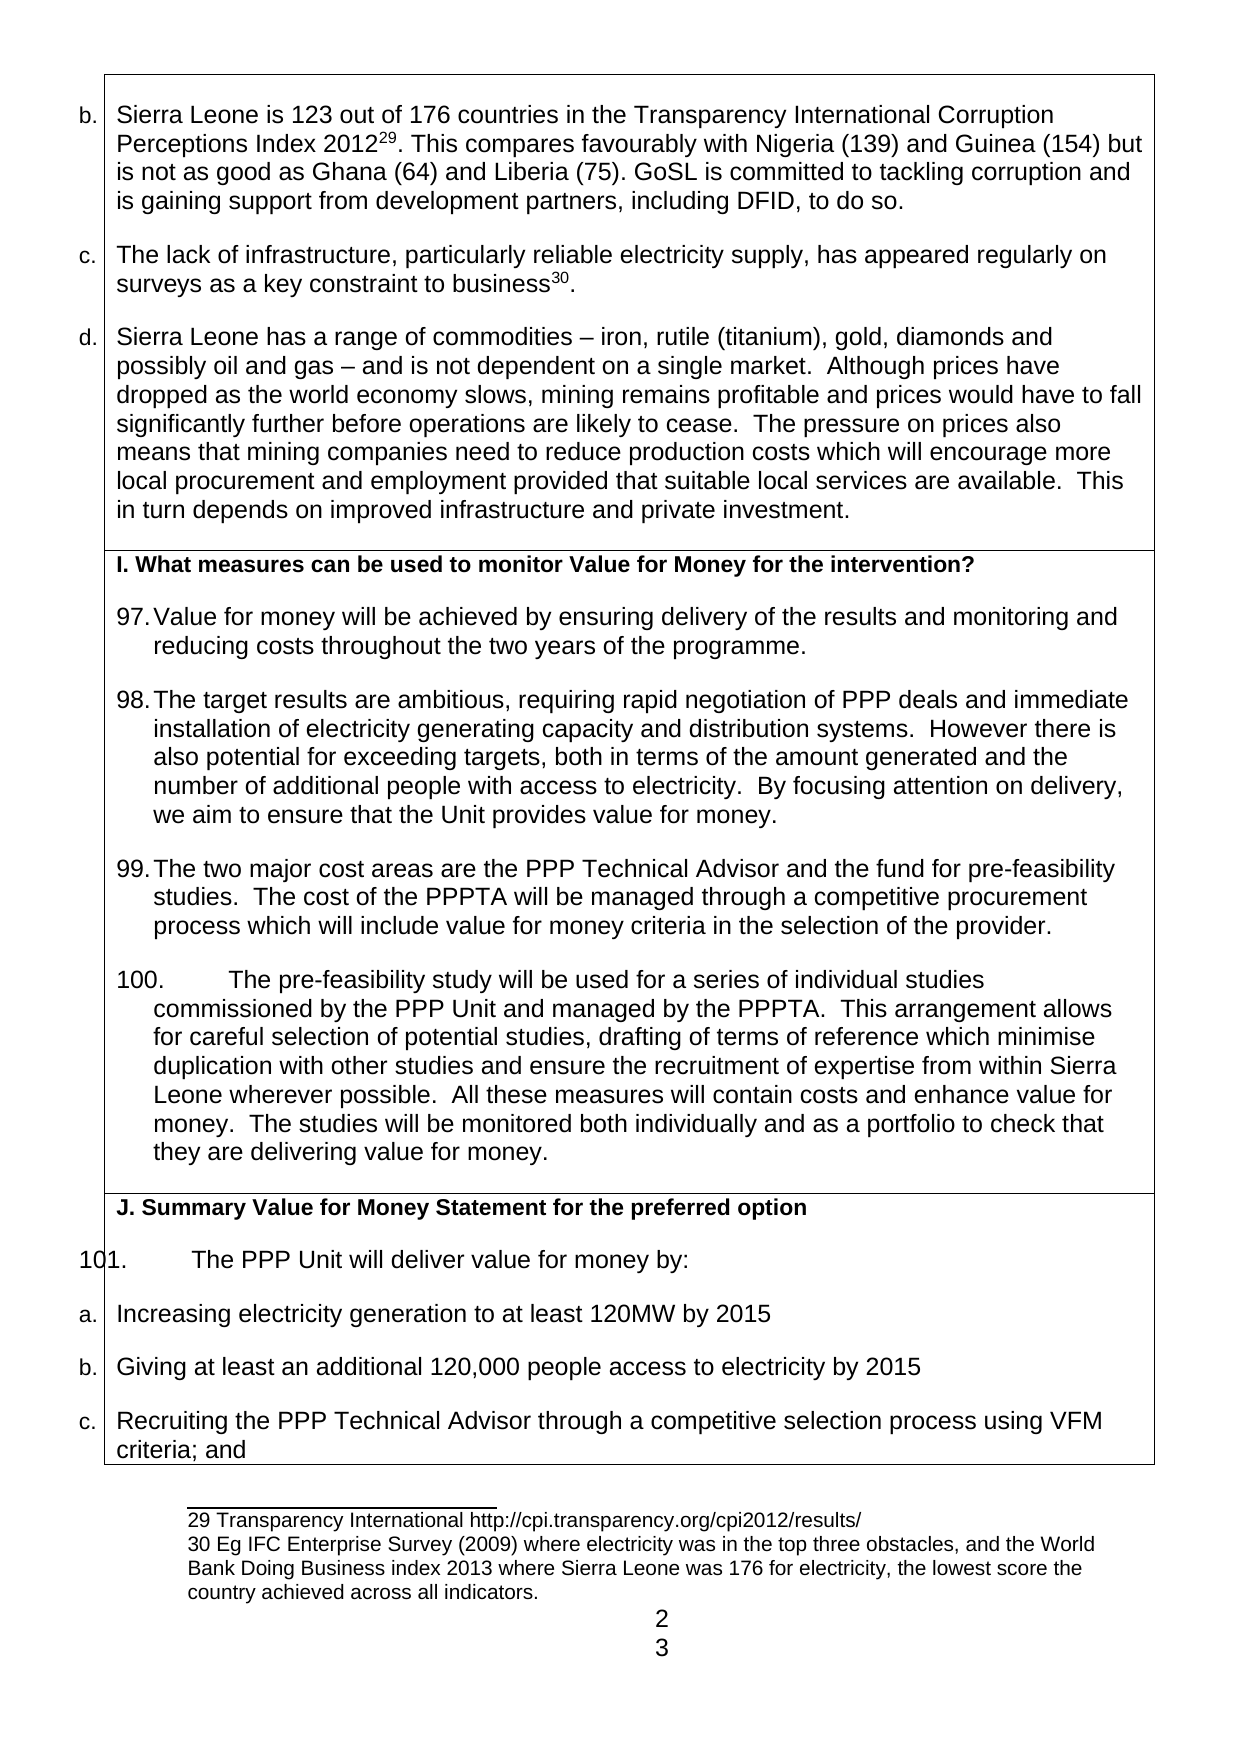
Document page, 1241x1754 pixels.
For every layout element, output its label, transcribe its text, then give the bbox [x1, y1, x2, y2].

table_cell J. Summary Value for Money Statement for the preferred option The PPP Unit will deliver value for money by: Increasing electricity generation to at least 120MW by 2015 Giving at least an additional 120,000 people access to electricity by 2015 Recruiting the PPP Technical Advisor through a competitive selection process using VFM criteria; and Managing the pre-feasibility study fund in an efficient and economic manner. [105, 1194, 1154, 1464]
table_cell I. What measures can be used to monitor Value for Money for the intervention? Value for money will be achieved by ensuring delivery of the results and monitoring and reducing costs throughout the two years of the programme. The target results are ambitious, requiring rapid negotiation of PPP deals and immediate installation of electricity generating capacity and distribution systems. However there is also potential for exceeding targets, both in terms of the amount generated and the number of additional people with access to electricity. By focusing attention on delivery, we aim to ensure that the Unit provides value for money. The two major cost areas are the PPP Technical Advisor and the fund for pre-feasibility studies. The cost of the PPPTA will be managed through a competitive procurement process which will include value for money criteria in the selection of the provider. The pre-feasibility study will be used for a series of individual studies commissioned by the PPP Unit and managed by the PPPTA. This arrangement allows for careful selection of potential studies, drafting of terms of reference which minimise duplication with other studies and ensure the recruitment of expertise from within Sierra Leone wherever possible. All these measures will contain costs and enhance value for money. The studies will be monitored both individually and as a portfolio to check that they are delivering value for money. [105, 551, 1154, 1192]
table_cell H. Theory of Change for Preferred Option The Theory of Change (ToC) focuses on the central role of infrastructure in providing services to people and enabling the private sector to thrive and create jobs. Seven key causal links underpin the ToC as set out below: GoSL will establish a prioritised infrastructure development plan which will focus investment in areas which will have the most impact A well-resourced and technically competent unit within GoSL will ensure investments are well structured and deliver benefits to Sierra Leone Well-structured and delivered agreements will give confidence to high quality foreign investors and attract them to invest in Sierra Leone More and better infrastructure will be constructed faster, providing immediate benefits to Sierra Leoneans in the range of and access to services. Reliable electricity, transport, water and waste management services will attract private sector investment in other areas of the economy, including secondary processing of minerals and agricultural products, and a tipping point will be reached which will allow other sectors and markets to develop As enterprises become more productive and profitable, they will expand and create jobs and opportunities for others to earn income through providing goods and services to these enterprises. Many of the 1.2million people who are unemployed, underemployed or engaged only in subsistence activities will gain employment (broadly defined to include paid and self-employment) and participate fully in the economic development of Sierra Leone. This is inclusive growth. Although the ToC relates to all forms of job creation and inclusive growth, by selectively promoting certain investments and discouraging others, the intervention will aim at gender equality, environmental sustainability and climate resilience. These will be addressed through the policies and systems adopted during implementation. The key assumptions in the ToC are: Foreign investors – particularly high quality investors – recognise the potential of Sierra Leone and are willing to invest in infrastructure Corruption does not undermine the ability of GoSL to agree well-structured agreements that deliver benefits to Sierra Leone The private sector responds to improved infrastructure by investing in business opportunities across all sectors of the economy World mineral prices remain sufficiently high for GoSL revenues to increase and allow the Government to invest in infrastructure with foreign partners. All four assumptions are relevant to the Sierra Leone context but the programme can be designed to mitigate the risks. GoSL is active in promoting the image of Sierra Leone and the opportunities for business. SLIEPA undertakes regular trade missions and engages directly with potential investors. Sierra Leone is 123 out of 176 countries in the Transparency International Corruption Perceptions Index 2012. This compares favourably with Nigeria (139) and Guinea (154) but is not as good as Ghana (64) and Liberia (75). GoSL is committed to tackling corruption and is gaining support from development partners, including DFID, to do so. The lack of infrastructure, particularly reliable electricity supply, has appeared regularly on surveys as a key constraint to business. Sierra Leone has a range of commodities – iron, rutile (titanium), gold, diamonds and possibly oil and gas – and is not dependent on a single market. Although prices have dropped as the world economy slows, mining remains profitable and prices would have to fall significantly further before operations are likely to cease. The pressure on prices also means that mining companies need to reduce production costs which will encourage more local procurement and employment provided that suitable local services are available. This in turn depends on improved infrastructure and private investment. [105, 75, 1154, 550]
